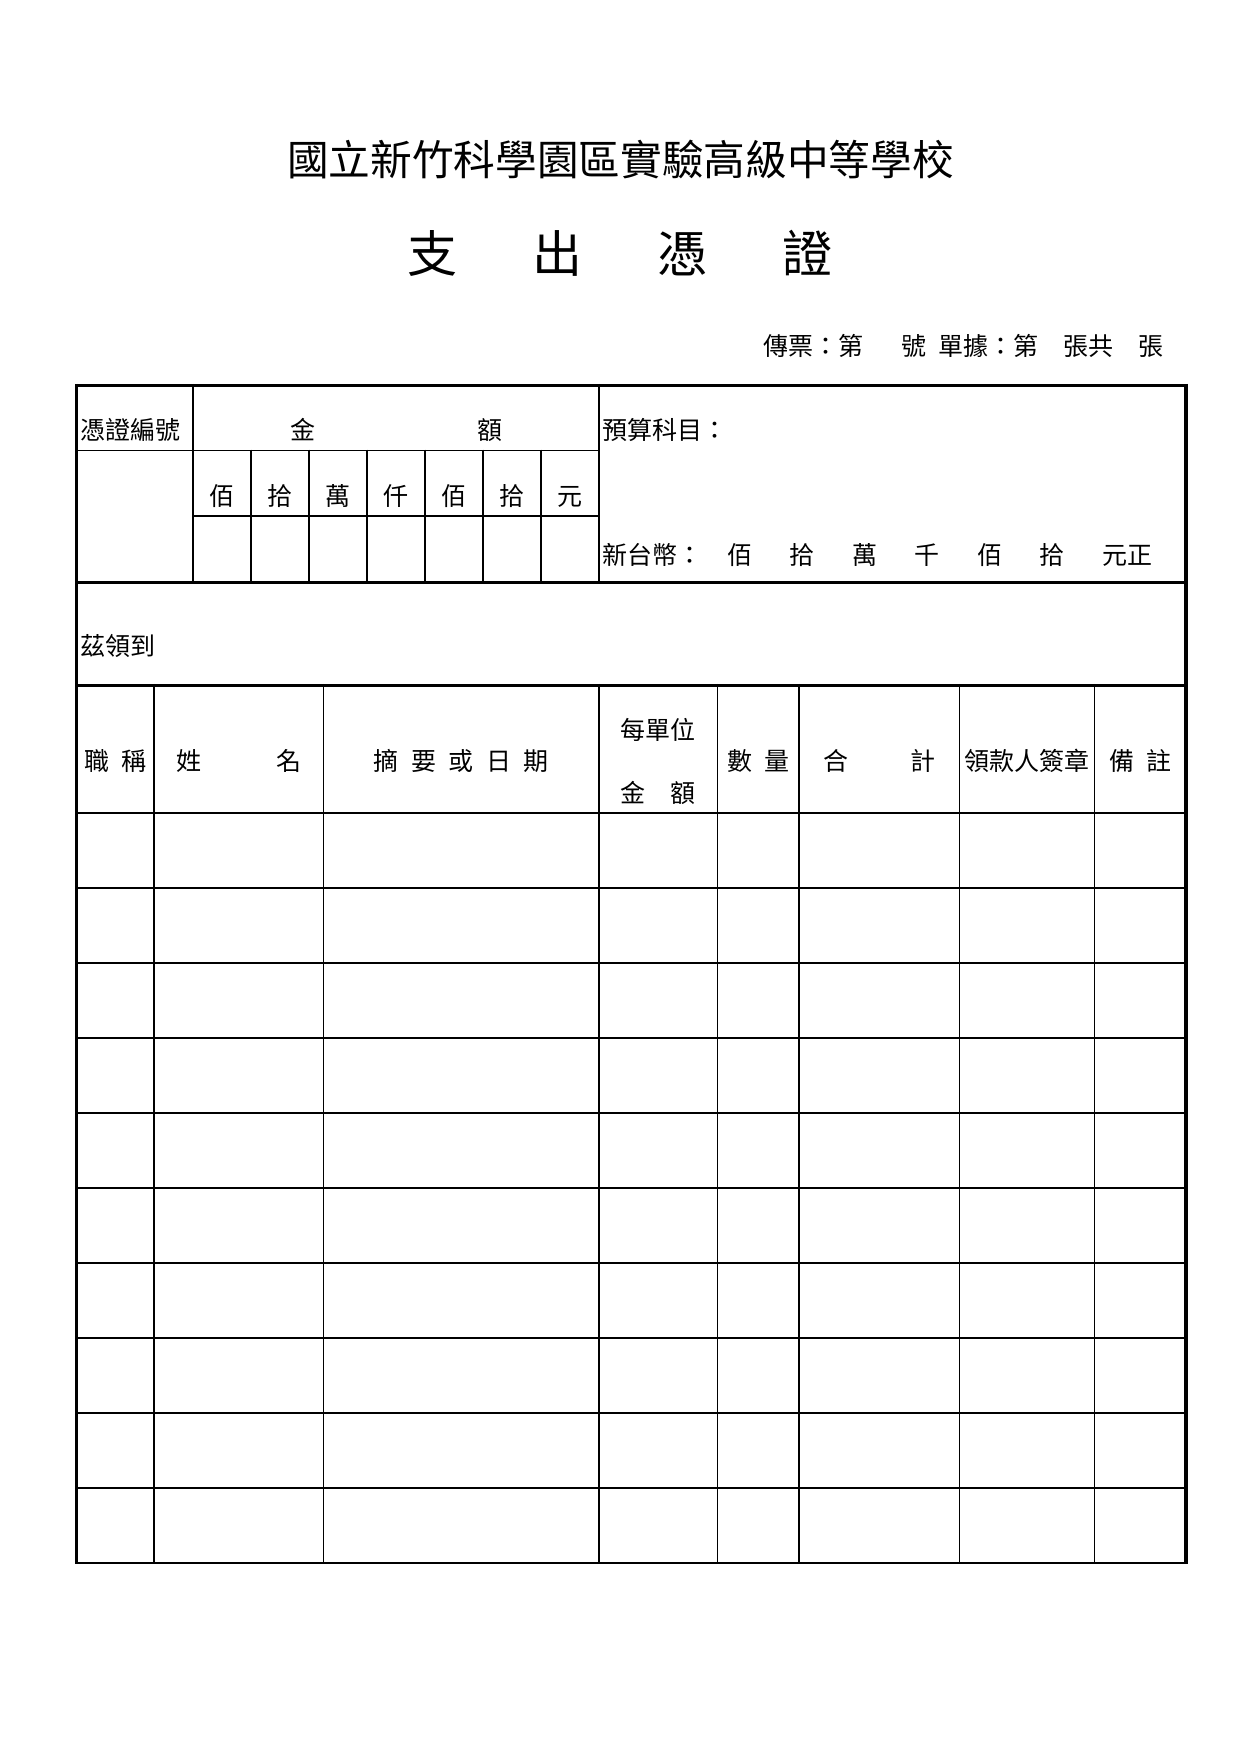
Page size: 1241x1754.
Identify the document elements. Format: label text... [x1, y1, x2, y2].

table_cell [600, 889, 717, 962]
table_cell [78, 1189, 153, 1262]
table_cell [800, 1189, 959, 1262]
table_cell [324, 1414, 598, 1487]
text 支 出 憑 證 [77, 178, 1163, 303]
table_cell [600, 1264, 717, 1337]
table_cell [324, 1489, 598, 1562]
table_cell 每單位 金 額 [600, 687, 717, 812]
table_cell [800, 814, 959, 887]
table_cell [324, 1039, 598, 1112]
table_cell [78, 889, 153, 962]
table_cell [324, 964, 598, 1037]
table_cell [1095, 1414, 1184, 1487]
table_cell [1095, 1489, 1184, 1562]
table_cell [194, 517, 250, 581]
table_cell [718, 1414, 798, 1487]
table_cell [78, 1114, 153, 1187]
table_cell [1095, 964, 1184, 1037]
table_cell [800, 1489, 959, 1562]
table_cell 佰 [426, 451, 482, 515]
table_cell [718, 1264, 798, 1337]
table_cell [542, 517, 598, 581]
table_cell [960, 1339, 1094, 1412]
table_cell 領款人簽章 [960, 687, 1094, 812]
table_cell [960, 1414, 1094, 1487]
table_header 憑證編號 [78, 387, 192, 449]
table_cell [78, 1414, 153, 1487]
table_cell [718, 964, 798, 1037]
table_cell [800, 1414, 959, 1487]
table_cell [78, 1264, 153, 1337]
table_cell [600, 1039, 717, 1112]
table_cell [800, 889, 959, 962]
table_cell [426, 517, 482, 581]
table_cell [78, 451, 192, 581]
table_cell [718, 1339, 798, 1412]
table_cell 摘 要 或 日 期 [324, 687, 598, 812]
table_cell [155, 814, 323, 887]
table_cell 備 註 [1095, 687, 1184, 812]
table_cell [155, 889, 323, 962]
table_cell [310, 517, 366, 581]
table_cell [484, 517, 540, 581]
table_cell [718, 814, 798, 887]
table_cell [960, 1489, 1094, 1562]
table_cell 職 稱 [78, 687, 153, 812]
table_cell [960, 1189, 1094, 1262]
table_cell [155, 1039, 323, 1112]
table_cell [960, 1264, 1094, 1337]
table_cell [960, 889, 1094, 962]
table_cell [800, 1339, 959, 1412]
table_cell [78, 1039, 153, 1112]
table_cell [324, 889, 598, 962]
table_cell [78, 814, 153, 887]
table_cell [155, 1264, 323, 1337]
table_cell [960, 964, 1094, 1037]
table_cell [155, 964, 323, 1037]
table_cell [368, 517, 424, 581]
table_cell 拾 [484, 451, 540, 515]
table_cell [718, 1489, 798, 1562]
table_cell [800, 1264, 959, 1337]
table_cell 數 量 [718, 687, 798, 812]
table_cell [1095, 1189, 1184, 1262]
table_cell [324, 1114, 598, 1187]
table_cell [78, 964, 153, 1037]
table_cell [324, 1189, 598, 1262]
table_cell [155, 1414, 323, 1487]
table_cell 合 計 [800, 687, 959, 812]
table_cell [1095, 1114, 1184, 1187]
table_cell [718, 1189, 798, 1262]
table_cell [718, 889, 798, 962]
text 傳票：第 號 單據：第 張共 張 [77, 303, 1163, 365]
text 國立新竹科學園區實驗高級中等學校 [77, 115, 1163, 178]
table_cell 佰 [194, 451, 250, 515]
table_cell 仟 [368, 451, 424, 515]
table_cell [600, 1414, 717, 1487]
table_cell [324, 1339, 598, 1412]
table_cell [1095, 814, 1184, 887]
table_cell [1095, 1339, 1184, 1412]
table_cell [324, 814, 598, 887]
table_cell [78, 1489, 153, 1562]
table_cell [960, 1039, 1094, 1112]
table_cell [155, 1339, 323, 1412]
table_cell [718, 1114, 798, 1187]
table_cell [800, 964, 959, 1037]
table_cell [155, 1489, 323, 1562]
table_cell [155, 1189, 323, 1262]
table_cell [324, 1264, 598, 1337]
table_cell [1095, 1264, 1184, 1337]
table_cell [252, 517, 308, 581]
table_cell 拾 [252, 451, 308, 515]
table_cell [960, 814, 1094, 887]
table_cell 萬 [310, 451, 366, 515]
table_cell 茲領到 [78, 584, 1184, 684]
table_cell [960, 1114, 1094, 1187]
table_cell [1095, 1039, 1184, 1112]
table_cell [1095, 889, 1184, 962]
table_header 預算科目： 新台幣： 佰 拾 萬 千 佰 拾 元正 [600, 387, 1184, 581]
table_cell [600, 964, 717, 1037]
table_cell [600, 1489, 717, 1562]
table_cell [800, 1039, 959, 1112]
table_cell [718, 1039, 798, 1112]
table_cell [78, 1339, 153, 1412]
table_cell [600, 1339, 717, 1412]
table_cell [600, 1189, 717, 1262]
table_cell 元 [542, 451, 598, 515]
table_cell [800, 1114, 959, 1187]
table_cell [600, 1114, 717, 1187]
table_cell [155, 1114, 323, 1187]
table_header 金 額 [194, 387, 598, 449]
table_cell 姓 名 [155, 687, 323, 812]
table_cell [600, 814, 717, 887]
